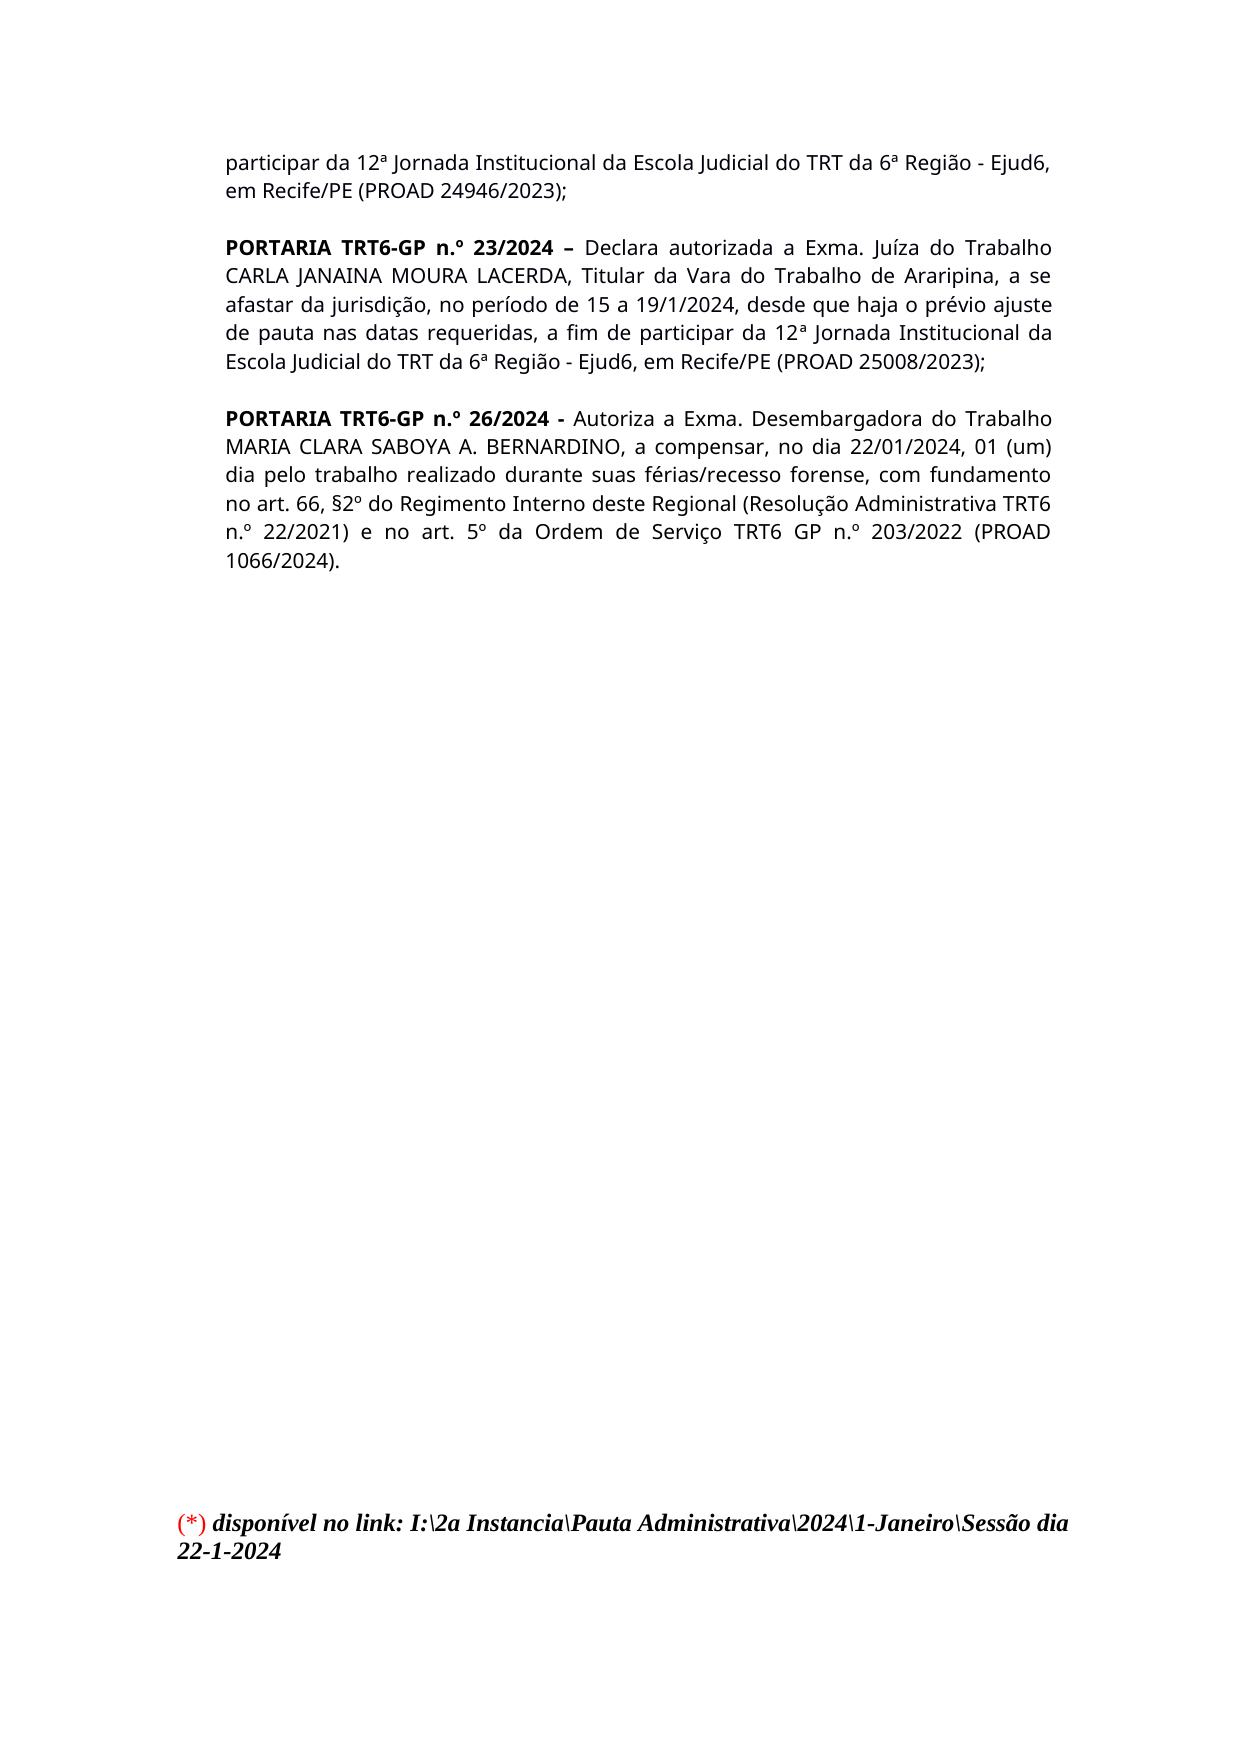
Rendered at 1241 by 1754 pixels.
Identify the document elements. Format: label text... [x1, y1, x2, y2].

table_cell [154, 148, 214, 608]
table_cell participar da 12ª Jornada Institucional da Escola Judicial do TRT da 6ª Região - Ejud6, em Recife/PE (PROAD 24946/2023); PORTARIA TRT6-GP n.º 23/2024 – Declara autorizada a Exma. Juíza do Trabalho CARLA JANAINA MOURA LACERDA, Titular da Vara do Trabalho de Araripina, a se afastar da jurisdição, no período de 15 a 19/1/2024, desde que haja o prévio ajuste de pauta nas datas requeridas, a fim de participar da 12ª Jornada Institucional da Escola Judicial do TRT da 6ª Região - Ejud6, em Recife/PE (PROAD 25008/2023); PORTARIA TRT6-GP n.º 26/2024 - Autoriza a Exma. Desembargadora do Trabalho MARIA CLARA SABOYA A. BERNARDINO, a compensar, no dia 22/01/2024, 01 (um) dia pelo trabalho realizado durante suas férias/recesso forense, com fundamento no art. 66, §2º do Regimento Interno deste Regional (Resolução Administrativa TRT6 n.º 22/2021) e no art. 5º da Ordem de Serviço TRT6 GP n.º 203/2022 (PROAD 1066/2024). [214, 148, 1064, 608]
